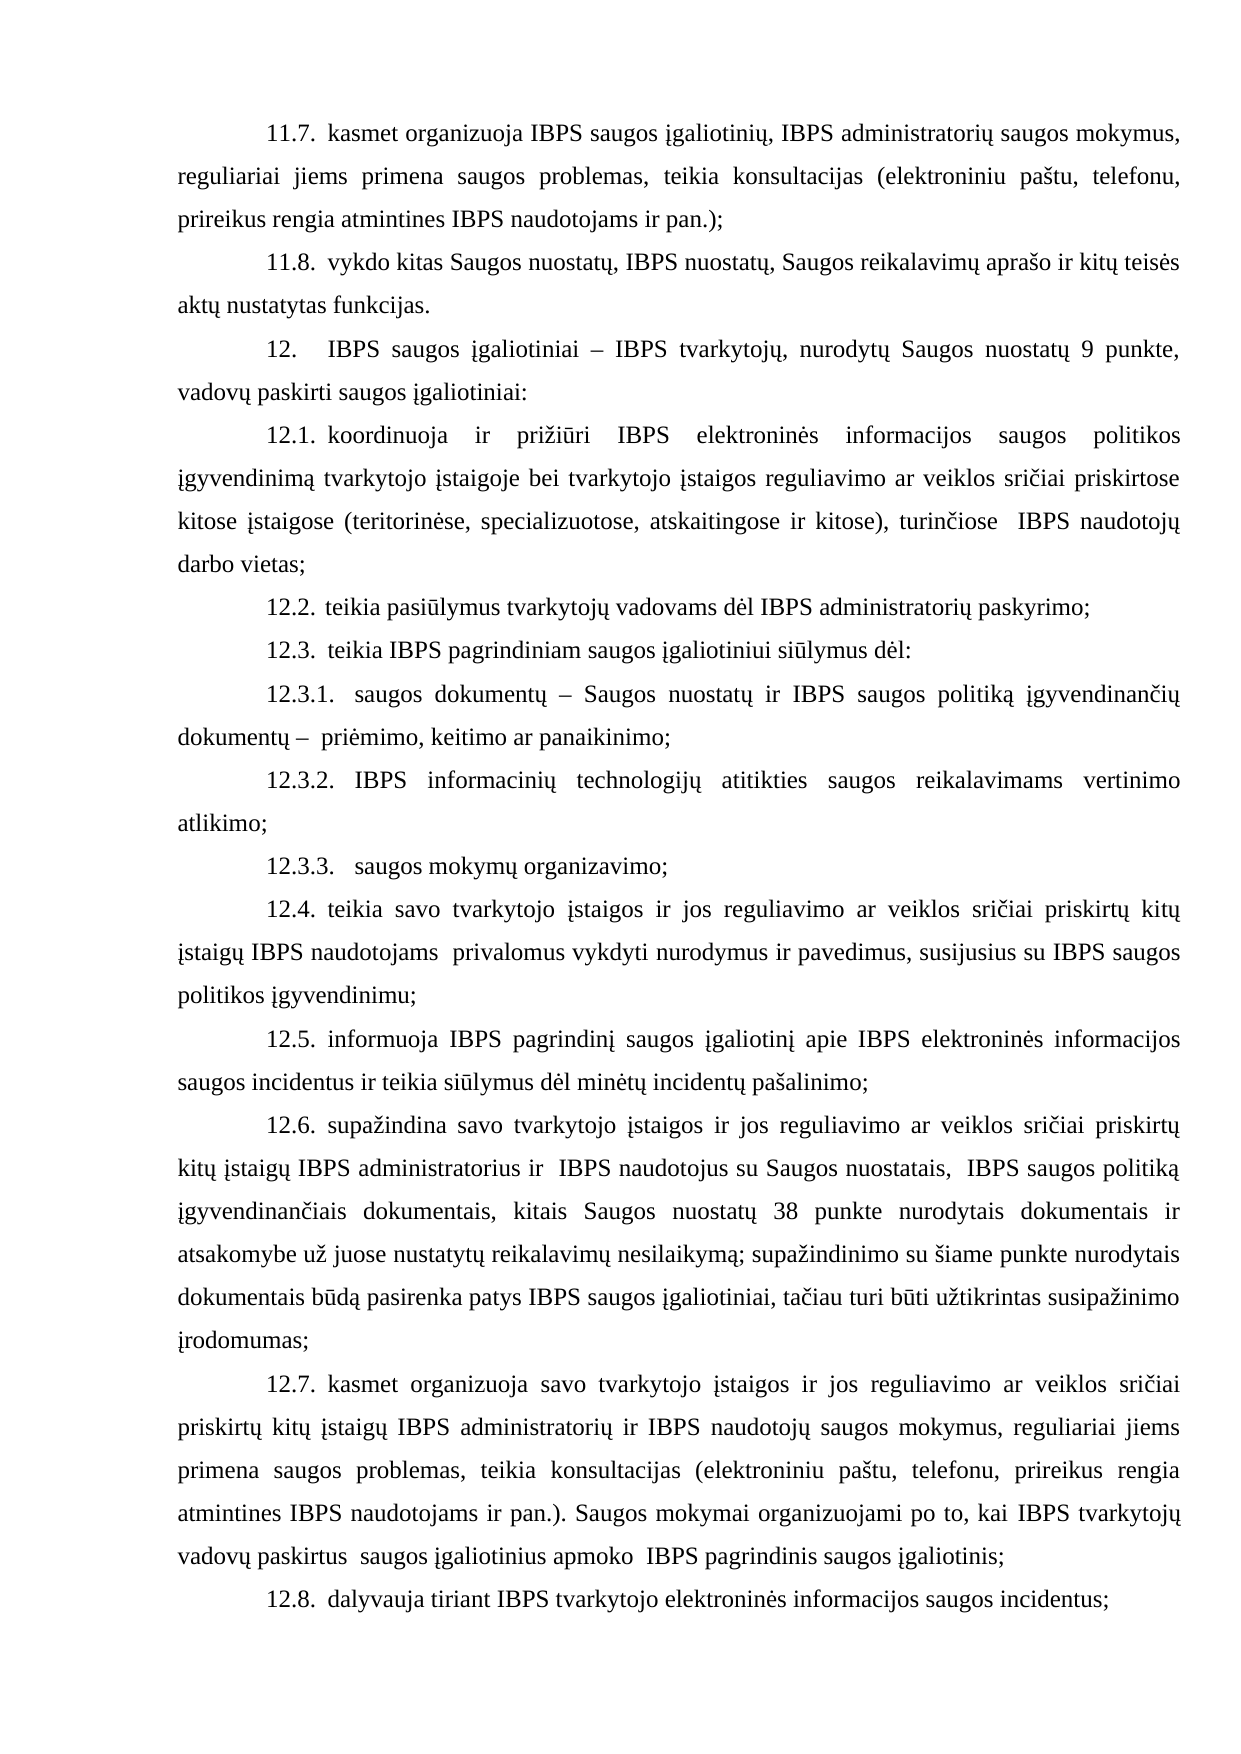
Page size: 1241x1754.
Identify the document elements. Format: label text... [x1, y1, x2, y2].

text 12.3.2. IBPS informacinių technologijų atitikties saugos reikalavimams vertinimo atlikimo; [177, 765, 1181, 837]
text 12. IBPS saugos įgaliotiniai – IBPS tvarkytojų, nurodytų Saugos nuostatų 9 punkte, vadovų paskirti saugos įgaliotiniai: [177, 334, 1181, 406]
text 11.8. vykdo kitas Saugos nuostatų, IBPS nuostatų, Saugos reikalavimų aprašo ir kitų teisės aktų nustatytas funkcijas. [177, 247, 1181, 319]
text 12.6. supažindina savo tvarkytojo įstaigos ir jos reguliavimo ar veiklos sričiai priskirtų kitų įstaigų IBPS administratorius ir IBPS naudotojus su Saugos nuostatais, IBPS saugos politiką įgyvendinančiais dokumentais, kitais Saugos nuostatų 38 punkte nurodytais dokumentais ir atsakomybe už juose nustatytų reikalavimų nesilaikymą; supažindinimo su šiame punkte nurodytais dokumentais būdą pasirenka patys IBPS saugos įgaliotiniai, tačiau turi būti užtikrintas susipažinimo įrodomumas; [177, 1110, 1181, 1354]
text 12.5. informuoja IBPS pagrindinį saugos įgaliotinį apie IBPS elektroninės informacijos saugos incidentus ir teikia siūlymus dėl minėtų incidentų pašalinimo; [177, 1024, 1181, 1096]
text 12.1. koordinuoja ir prižiūri IBPS elektroninės informacijos saugos politikos įgyvendinimą tvarkytojo įstaigoje bei tvarkytojo įstaigos reguliavimo ar veiklos sričiai priskirtose kitose įstaigose (teritorinėse, specializuotose, atskaitingose ir kitose), turinčiose IBPS naudotojų darbo vietas; [177, 420, 1181, 578]
text 12.3.3. saugos mokymų organizavimo; [177, 851, 1181, 880]
text 12.8. dalyvauja tiriant IBPS tvarkytojo elektroninės informacijos saugos incidentus; [177, 1584, 1181, 1613]
text 12.7. kasmet organizuoja savo tvarkytojo įstaigos ir jos reguliavimo ar veiklos sričiai priskirtų kitų įstaigų IBPS administratorių ir IBPS naudotojų saugos mokymus, reguliariai jiems primena saugos problemas, teikia konsultacijas (elektroniniu paštu, telefonu, prireikus rengia atmintines IBPS naudotojams ir pan.). Saugos mokymai organizuojami po to, kai IBPS tvarkytojų vadovų paskirtus saugos įgaliotinius apmoko IBPS pagrindinis saugos įgaliotinis; [177, 1369, 1181, 1570]
text 12.3.1. saugos dokumentų – Saugos nuostatų ir IBPS saugos politiką įgyvendinančių dokumentų – priėmimo, keitimo ar panaikinimo; [177, 679, 1181, 751]
text 12.4. teikia savo tvarkytojo įstaigos ir jos reguliavimo ar veiklos sričiai priskirtų kitų įstaigų IBPS naudotojams privalomus vykdyti nurodymus ir pavedimus, susijusius su IBPS saugos politikos įgyvendinimu; [177, 894, 1181, 1009]
text 11.7. kasmet organizuoja IBPS saugos įgaliotinių, IBPS administratorių saugos mokymus, reguliariai jiems primena saugos problemas, teikia konsultacijas (elektroniniu paštu, telefonu, prireikus rengia atmintines IBPS naudotojams ir pan.); [177, 118, 1181, 233]
text 12.3. teikia IBPS pagrindiniam saugos įgaliotiniui siūlymus dėl: [177, 636, 1181, 664]
text 12.2. teikia pasiūlymus tvarkytojų vadovams dėl IBPS administratorių paskyrimo; [177, 592, 1181, 621]
